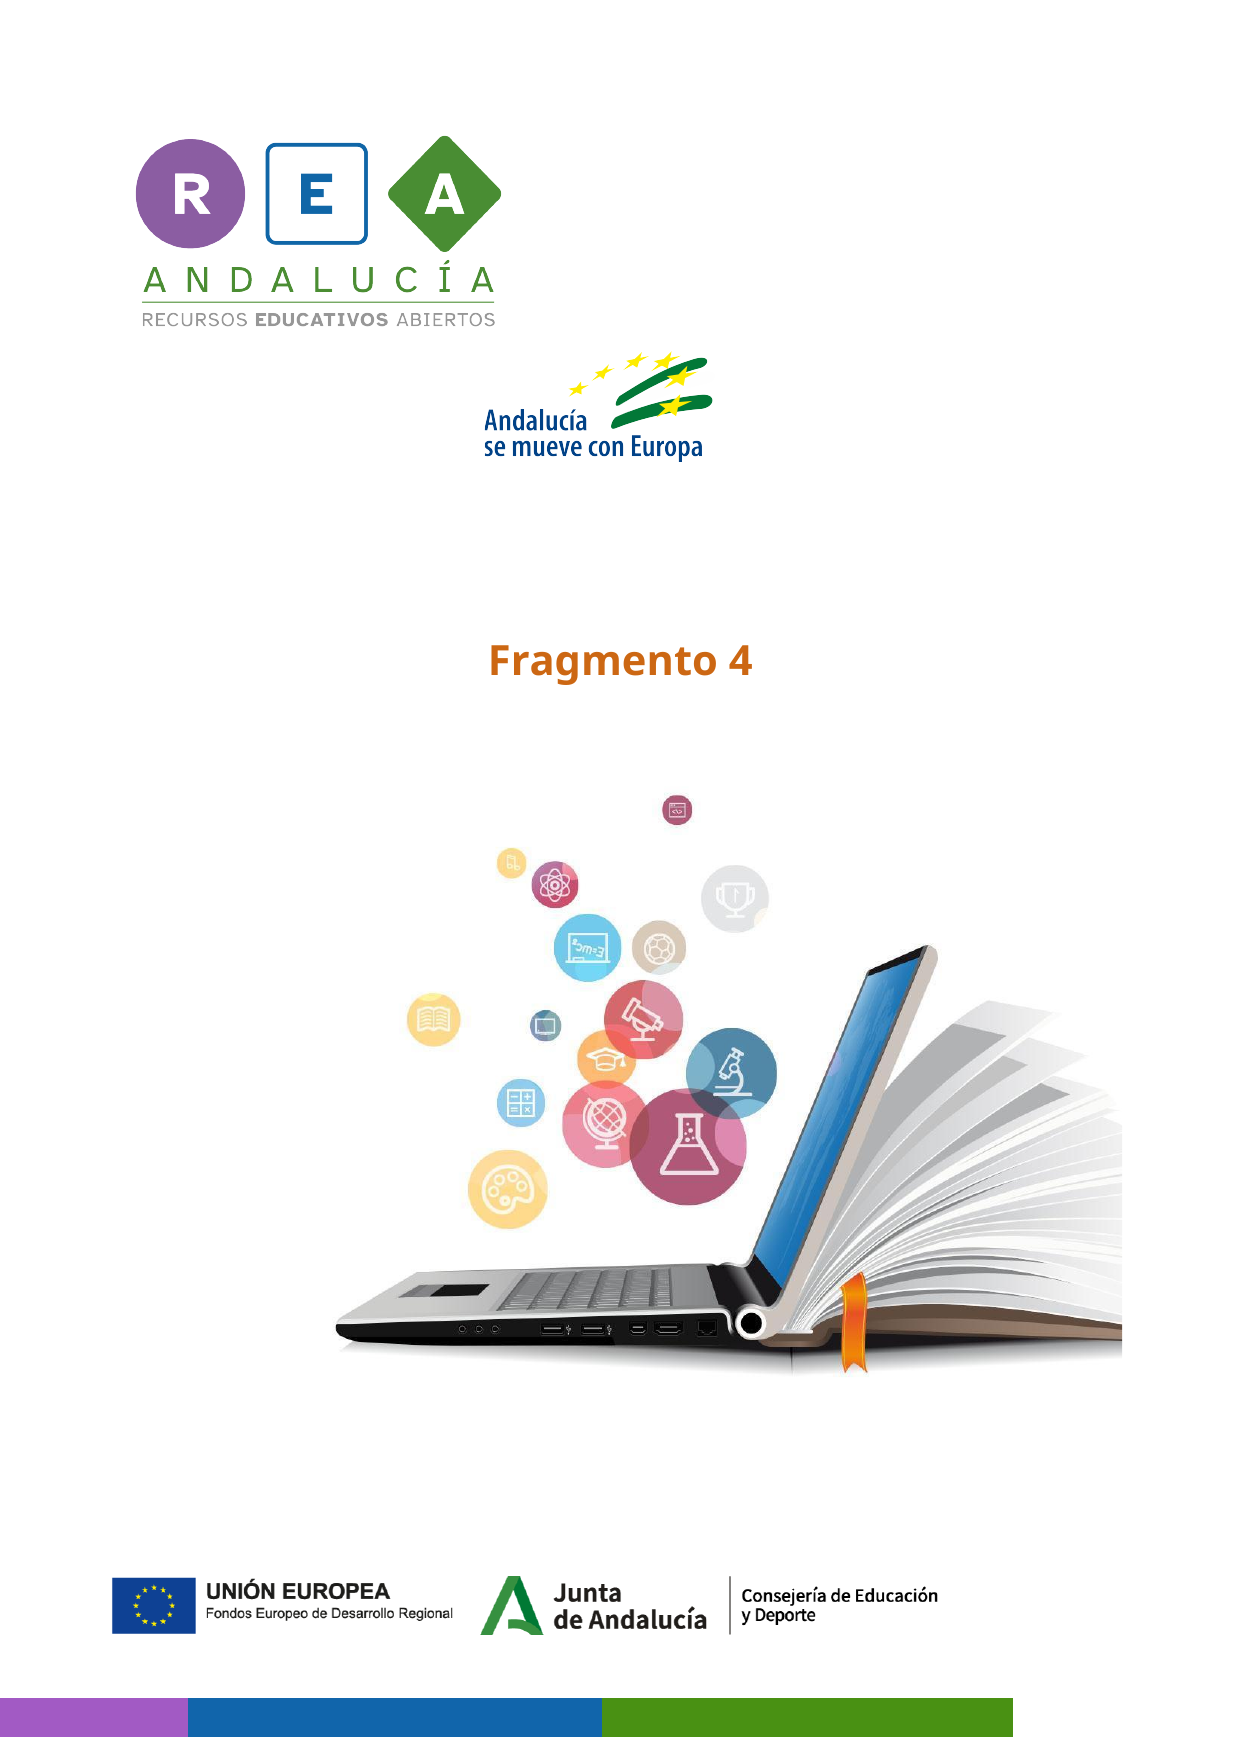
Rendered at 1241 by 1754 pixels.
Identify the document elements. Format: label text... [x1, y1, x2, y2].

picture [118, 118, 715, 462]
subtitle Fragmento 4 [118, 631, 1122, 687]
picture [0, 1490, 1013, 1737]
picture [290, 762, 1123, 1404]
